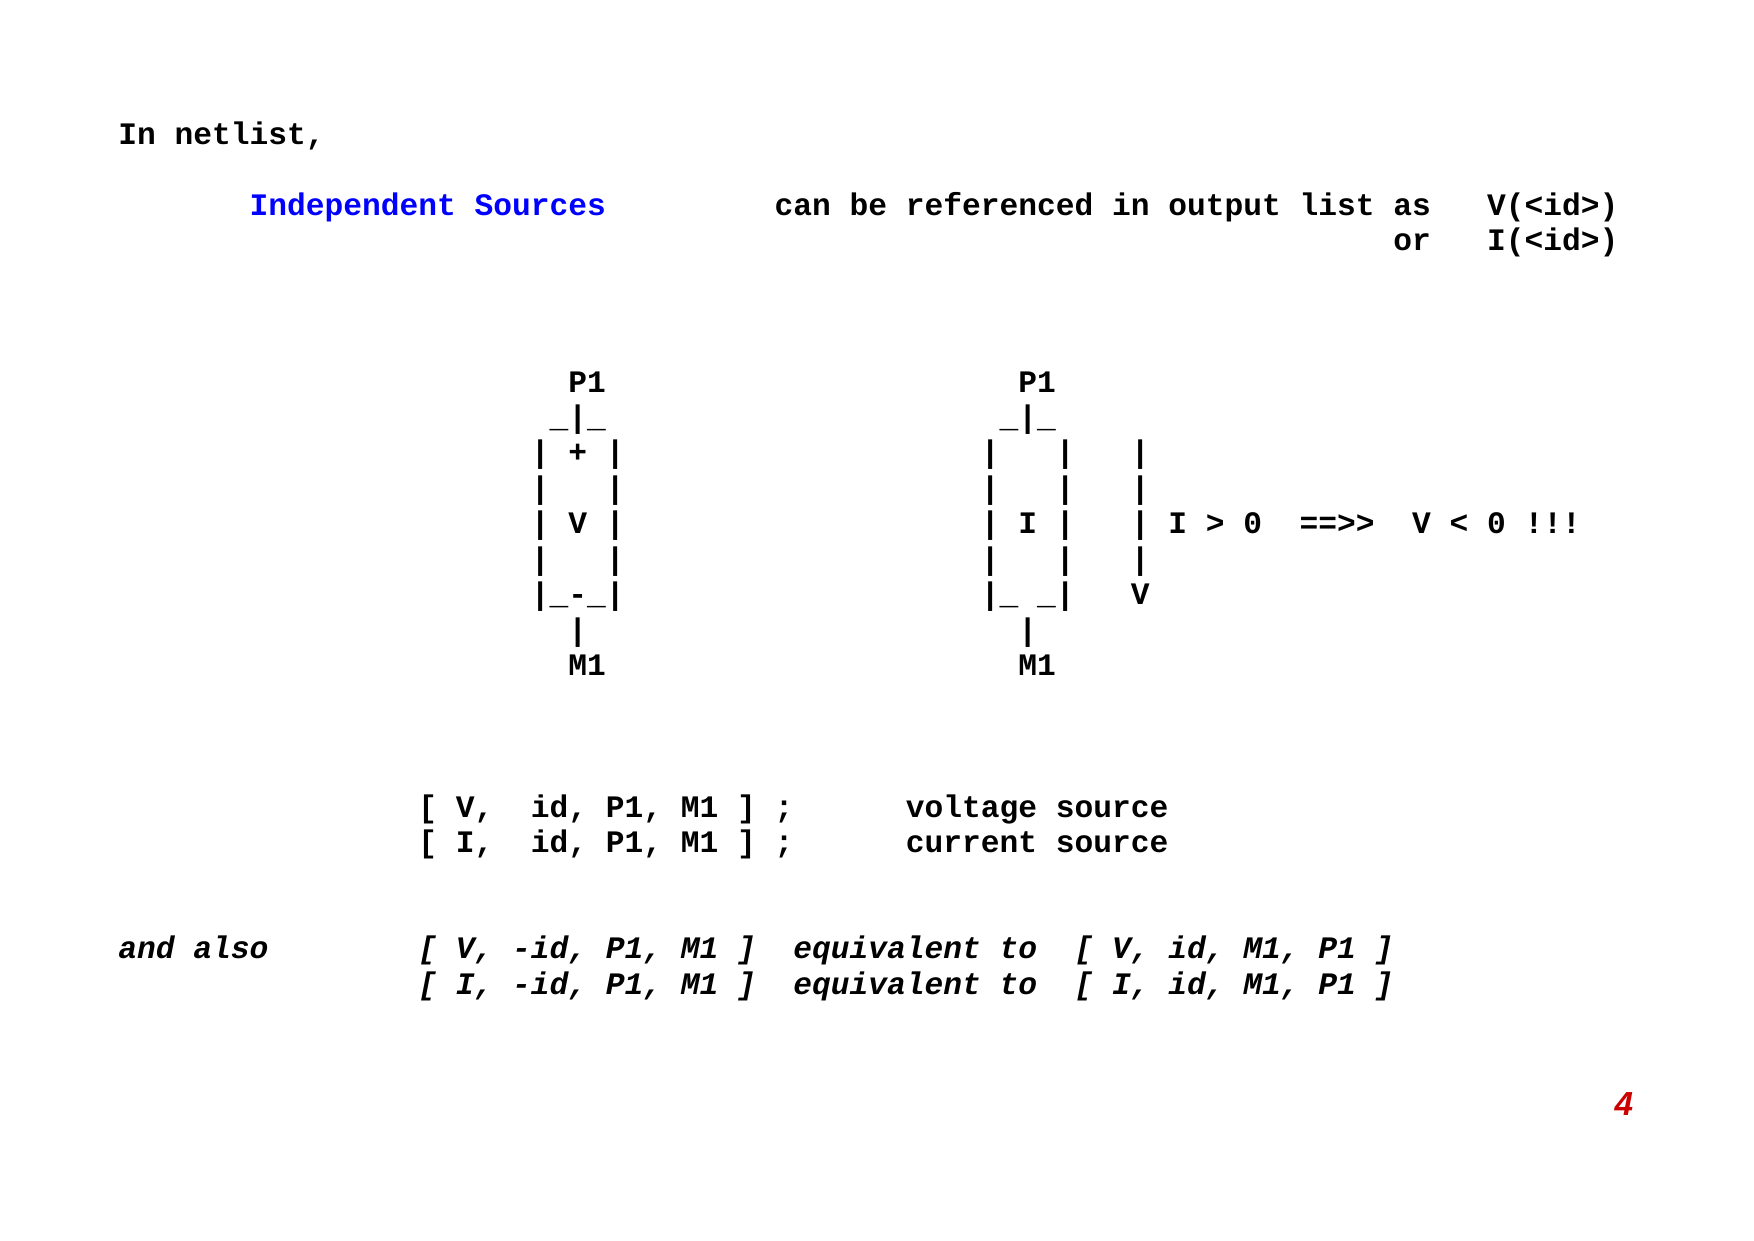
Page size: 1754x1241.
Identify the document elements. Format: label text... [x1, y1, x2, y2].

text Independent Sources can be referenced in output list as V(<id>) [118, 189, 1636, 224]
text | | | | | [118, 472, 1636, 508]
text [ I, id, P1, M1 ] ; current source [118, 826, 1636, 862]
text [ I, -id, P1, M1 ] equivalent to [ I, id, M1, P1 ] [118, 968, 1636, 1003]
text | | [118, 614, 1636, 649]
text |_-_| |_ _| V [118, 578, 1636, 614]
text | V | | I | | I > 0 ==>> V < 0 !!! [118, 508, 1636, 543]
text | | | | | [118, 543, 1636, 578]
text or I(<id>) [118, 224, 1636, 260]
text M1 M1 [118, 649, 1636, 685]
text _|_ _|_ [118, 401, 1636, 437]
text [ V, id, P1, M1 ] ; voltage source [118, 791, 1636, 826]
text In netlist, [118, 118, 1636, 153]
text and also [ V, -id, P1, M1 ] equivalent to [ V, id, M1, P1 ] [118, 933, 1636, 968]
text P1 P1 [118, 366, 1636, 401]
text | + | | | | [118, 437, 1636, 472]
